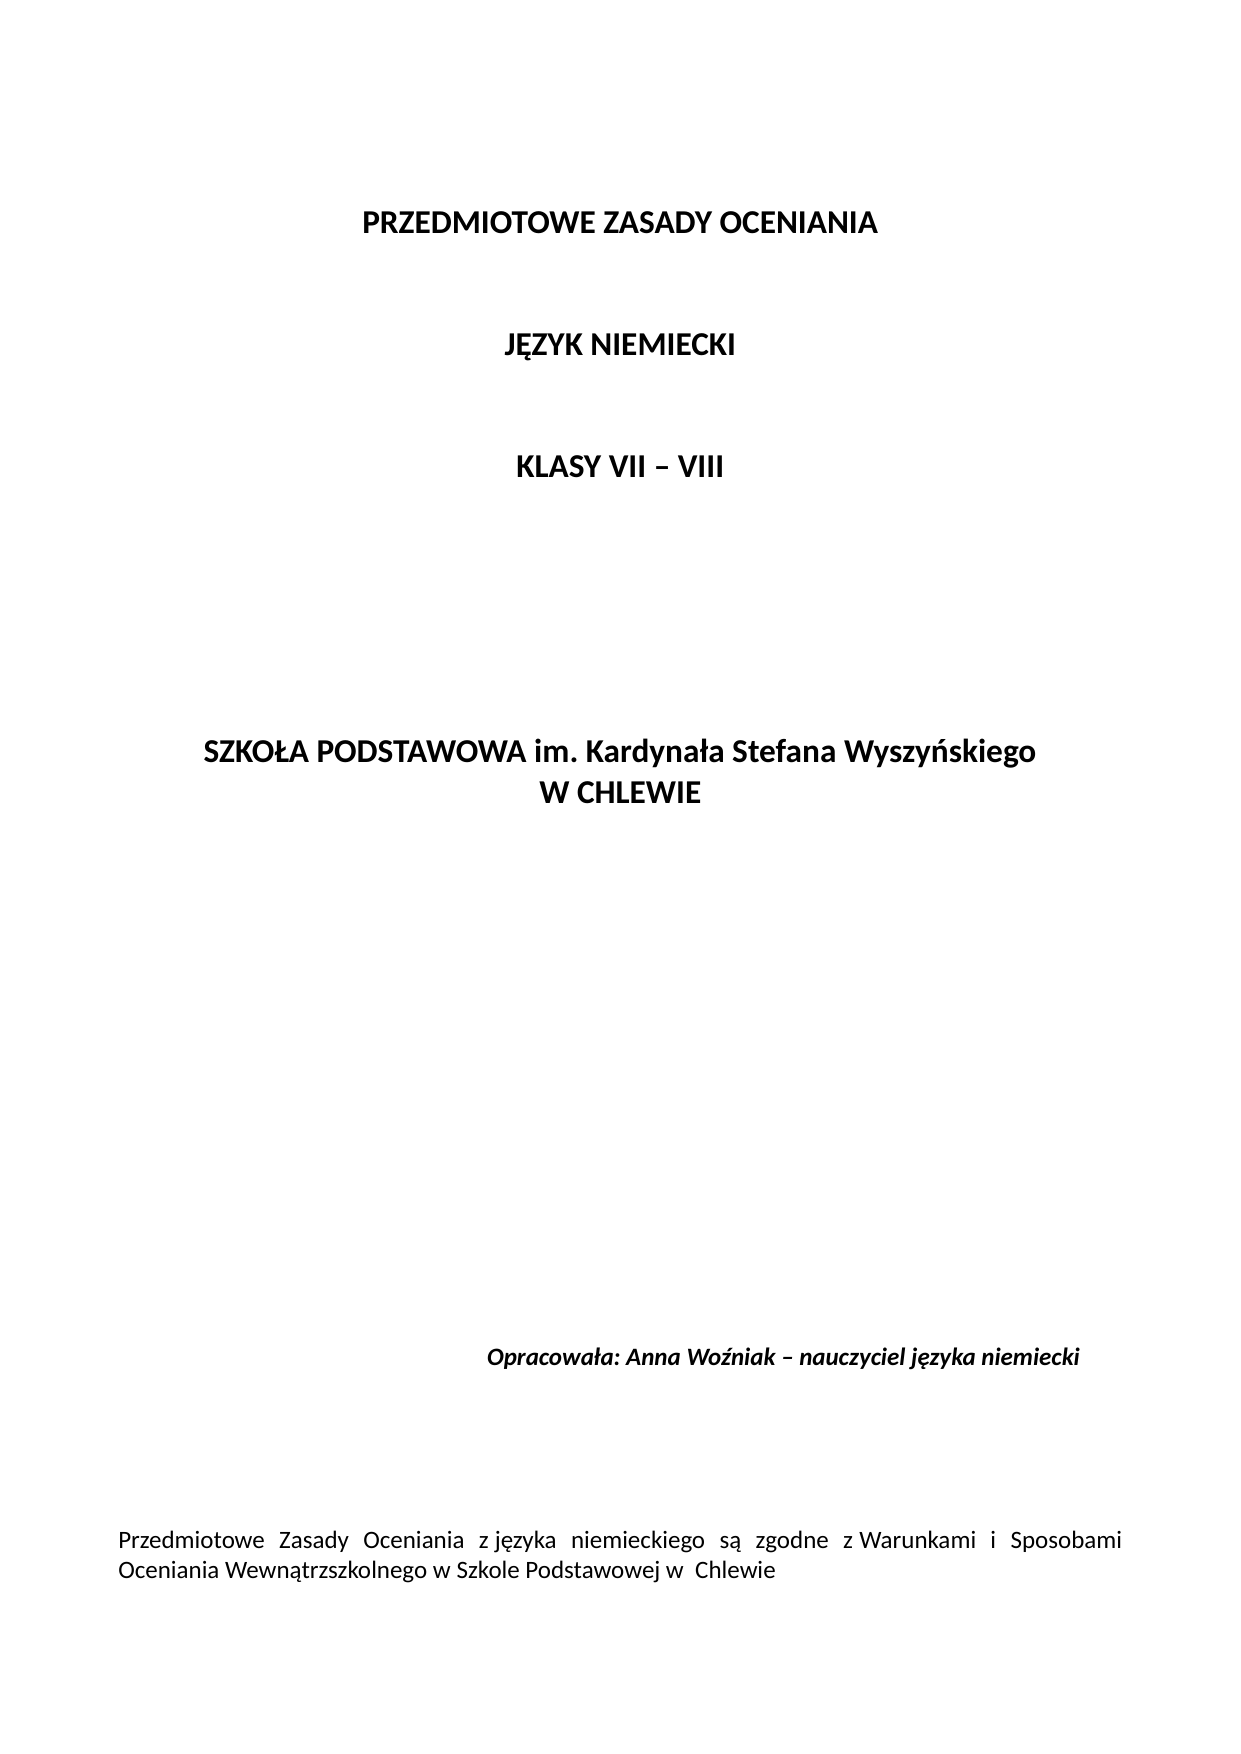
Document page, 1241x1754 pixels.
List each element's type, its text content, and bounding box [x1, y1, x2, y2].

text Opracowała: Anna Woźniak – nauczyciel języka niemiecki [413, 1341, 1122, 1371]
text JĘZYK NIEMIECKI [118, 323, 1122, 364]
text Przedmiotowe Zasady Oceniania z języka niemieckiego są zgodne z Warunkami i Sposobami Oceniania Wewnątrzszkolnego w Szkole Podstawowej w Chlewie [118, 1524, 1122, 1585]
text W CHLEWIE [118, 771, 1122, 812]
text SZKOŁA PODSTAWOWA im. Kardynała Stefana Wyszyńskiego [118, 730, 1122, 771]
text PRZEDMIOTOWE ZASADY OCENIANIA [118, 201, 1122, 241]
text KLASY VII – VIII [118, 445, 1122, 486]
